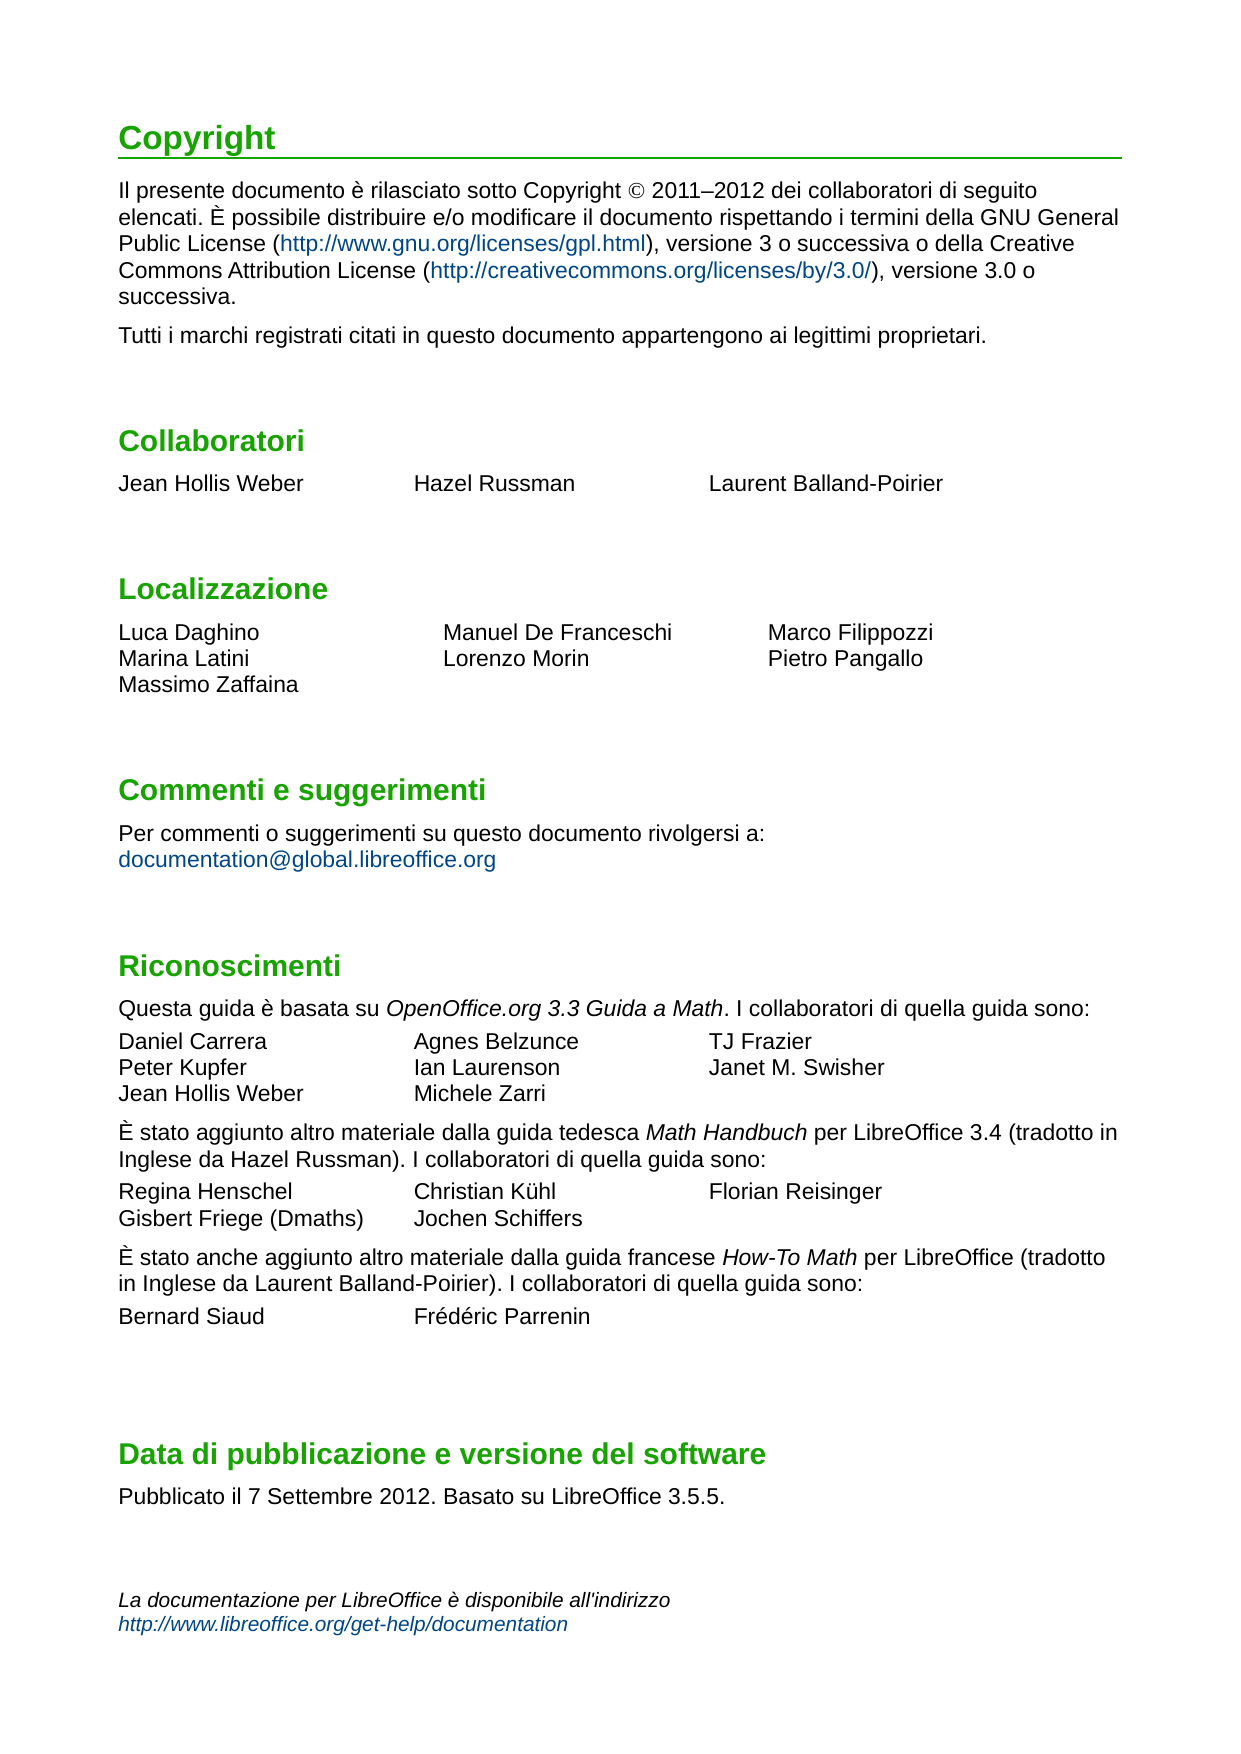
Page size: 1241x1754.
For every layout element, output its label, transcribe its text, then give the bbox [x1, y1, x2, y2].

text Tutti i marchi registrati citati in questo documento appartengono ai legittimi proprietari. [118, 322, 1122, 348]
text Per commenti o suggerimenti su questo documento rivolgersi a: documentation@global.libreoffice.org [118, 819, 1122, 873]
subtitle Copyright [118, 118, 1122, 157]
text Commenti e suggerimenti [118, 773, 1122, 807]
text Collaboratori [118, 423, 1122, 458]
text Bernard Siaud Frédéric Parrenin [118, 1303, 1122, 1329]
list È stato aggiunto altro materiale dalla guida tedesca Math Handbuch per LibreOffice 3.4 (tradotto in Inglese da Hazel Russman). I collaboratori di quella guida sono: [118, 1119, 1122, 1172]
text Daniel Carrera Agnes Belzunce TJ Frazier Peter Kupfer Ian Laurenson Janet M. Swisher Jean Hollis Weber Michele Zarri [118, 1028, 1122, 1107]
text Luca Daghino Manuel De Franceschi Marco Filippozzi Marina Latini Lorenzo Morin Pietro Pangallo Massimo Zaffaina [118, 618, 1122, 698]
text Riconoscimenti [118, 948, 1122, 982]
text Pubblicato il 7 Settembre 2012. Basato su LibreOffice 3.5.5. [118, 1483, 1122, 1509]
text Localizzazione [118, 572, 1122, 606]
text Il presente documento è rilasciato sotto Copyright © 2011–2012 dei collaboratori di seguito elencati. È possibile distribuire e/o modificare il documento rispettando i termini della GNU General Public License (http://www.gnu.org/licenses/gpl.html), versione 3 o successiva o della Creative Commons Attribution License (http://creativecommons.org/licenses/by/3.0/), versione 3.0 o successiva. [118, 177, 1122, 309]
text Regina Henschel Christian Kühl Florian Reisinger Gisbert Friege (Dmaths) Jochen Schiffers [118, 1178, 1122, 1231]
list È stato anche aggiunto altro materiale dalla guida francese How-To Math per LibreOffice (tradotto in Inglese da Laurent Balland-Poirier). I collaboratori di quella guida sono: [118, 1243, 1122, 1296]
list Questa guida è basata su OpenOffice.org 3.3 Guida a Math. I collaboratori di quella guida sono: [118, 995, 1122, 1021]
text Jean Hollis Weber Hazel Russman Laurent Balland-Poirier [118, 470, 1122, 497]
text Data di pubblicazione e versione del software [118, 1436, 1122, 1470]
